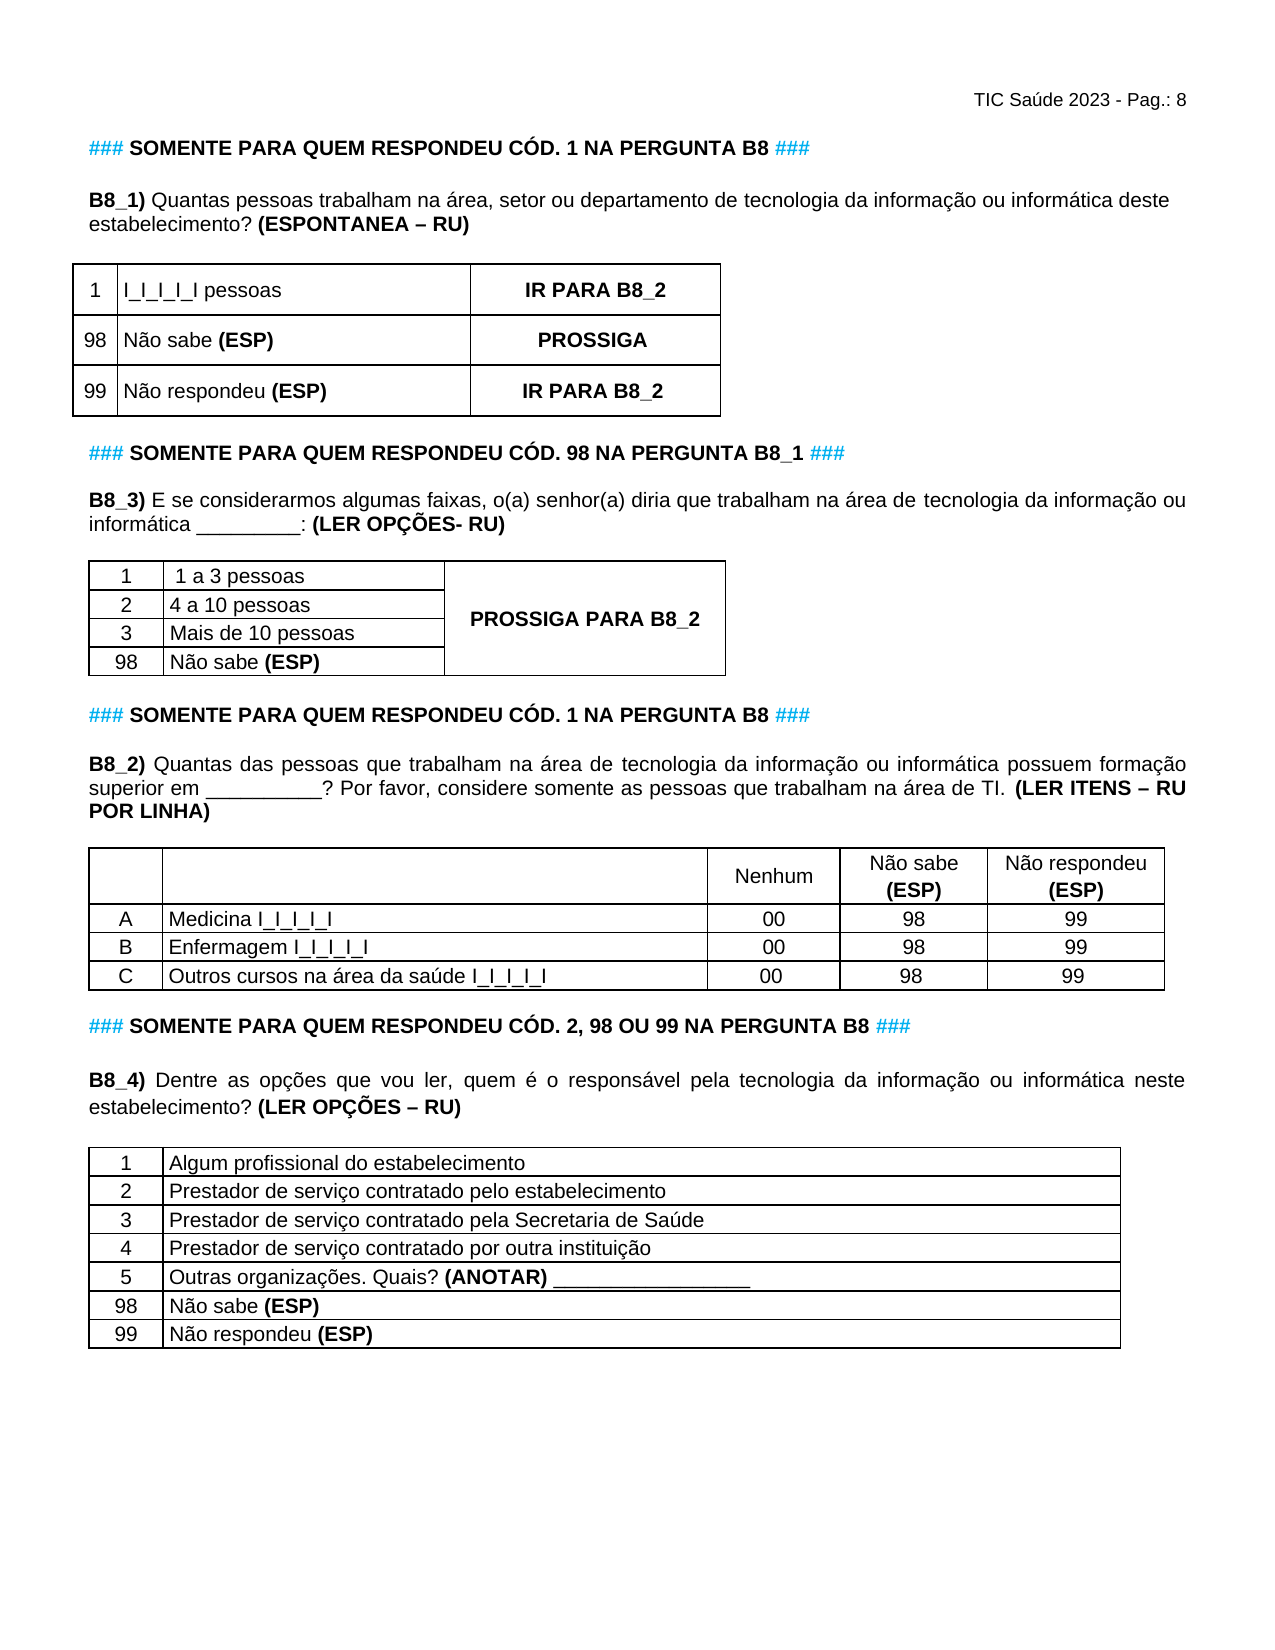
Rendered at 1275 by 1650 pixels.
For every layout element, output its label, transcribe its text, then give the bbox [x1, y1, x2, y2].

table_header Algum profissional do estabelecimento [164, 1148, 1120, 1175]
table_header [163, 849, 707, 903]
table_cell Outros cursos na área da saúde I_I_I_I_I [163, 962, 707, 989]
table_header I_I_I_I_I pessoas [118, 265, 470, 314]
table_cell Prestador de serviço contratado pelo estabelecimento [164, 1177, 1120, 1204]
table_cell C [90, 962, 162, 989]
table_cell 99 [90, 1320, 162, 1347]
table_cell Não respondeu (ESP) [164, 1320, 1120, 1347]
table_cell B [90, 933, 162, 960]
table_header [90, 849, 162, 903]
text B8_1) Quantas pessoas trabalham na área, setor ou departamento de tecnologia da informação ou informática deste estabelecimento? (ESPONTANEA – RU) [89, 188, 1186, 236]
text B8_2) Quantas das pessoas que trabalham na área de tecnologia da informação ou informática possuem formação superior em __________? Por favor, considere somente as pessoas que trabalham na área de TI. (LER ITENS – RU POR LINHA) [89, 751, 1186, 823]
text ### SOMENTE PARA QUEM RESPONDEU CÓD. 1 NA PERGUNTA B8 ### [89, 134, 1186, 161]
table_cell 98 [841, 962, 987, 989]
table_cell Não respondeu (ESP) [118, 366, 470, 415]
table_cell 98 [90, 1292, 162, 1318]
table_cell Enfermagem I_I_I_I_I [163, 933, 707, 960]
table_cell 99 [988, 905, 1164, 932]
table_header 1 [74, 265, 117, 314]
text ### SOMENTE PARA QUEM RESPONDEU CÓD. 1 NA PERGUNTA B8 ### [89, 700, 1186, 727]
table_header Não sabe (ESP) [841, 849, 987, 903]
table_cell Não sabe (ESP) [164, 648, 444, 675]
table_cell 4 a 10 pessoas [164, 591, 444, 617]
table_cell 2 [90, 591, 163, 617]
table_cell A [90, 905, 162, 932]
text B8_4) Dentre as opções que vou ler, quem é o responsável pela tecnologia da informação ou informática neste estabelecimento? (LER OPÇÕES – RU) [89, 1065, 1186, 1119]
table_cell 98 [74, 316, 117, 364]
table_header PROSSIGA PARA B8_2 [445, 562, 725, 675]
table_cell 99 [988, 962, 1164, 989]
table_cell Outras organizações. Quais? (ANOTAR) _________________ [164, 1263, 1120, 1290]
table_cell 2 [90, 1177, 162, 1204]
table_cell Prestador de serviço contratado pela Secretaria de Saúde [164, 1206, 1120, 1233]
table_cell 00 [708, 933, 839, 960]
table_cell Medicina I_I_I_I_I [163, 905, 707, 932]
table_header Nenhum [708, 849, 839, 903]
table_cell 98 [841, 933, 987, 960]
table_header Não respondeu (ESP) [988, 849, 1164, 903]
table_cell Não sabe (ESP) [164, 1292, 1120, 1318]
table_cell 3 [90, 619, 163, 646]
table_cell IR PARA B8_2 [471, 366, 720, 415]
table_cell 98 [841, 905, 987, 932]
table_header 1 [90, 1148, 162, 1175]
table_header 1 a 3 pessoas [164, 562, 444, 589]
table_cell 3 [90, 1206, 162, 1233]
table_cell Mais de 10 pessoas [164, 619, 444, 646]
table_cell 98 [90, 648, 163, 675]
table_cell 00 [708, 962, 839, 989]
table_cell 00 [708, 905, 839, 932]
table_cell Prestador de serviço contratado por outra instituição [164, 1234, 1120, 1261]
text B8_3) E se considerarmos algumas faixas, o(a) senhor(a) diria que trabalham na área de tecnologia da informação ou informática _________: (LER OPÇÕES- RU) [89, 488, 1186, 536]
text ### SOMENTE PARA QUEM RESPONDEU CÓD. 98 NA PERGUNTA B8_1 ### [89, 440, 1186, 464]
text ### SOMENTE PARA QUEM RESPONDEU CÓD. 2, 98 OU 99 NA PERGUNTA B8 ### [89, 1014, 1186, 1038]
table_cell 99 [74, 366, 117, 415]
table_cell 99 [988, 933, 1164, 960]
table_header 1 [90, 562, 163, 589]
table_cell 5 [90, 1263, 162, 1290]
table_cell PROSSIGA [471, 316, 720, 364]
table_header IR PARA B8_2 [471, 265, 720, 314]
table_cell Não sabe (ESP) [118, 316, 470, 364]
table_cell 4 [90, 1234, 162, 1261]
